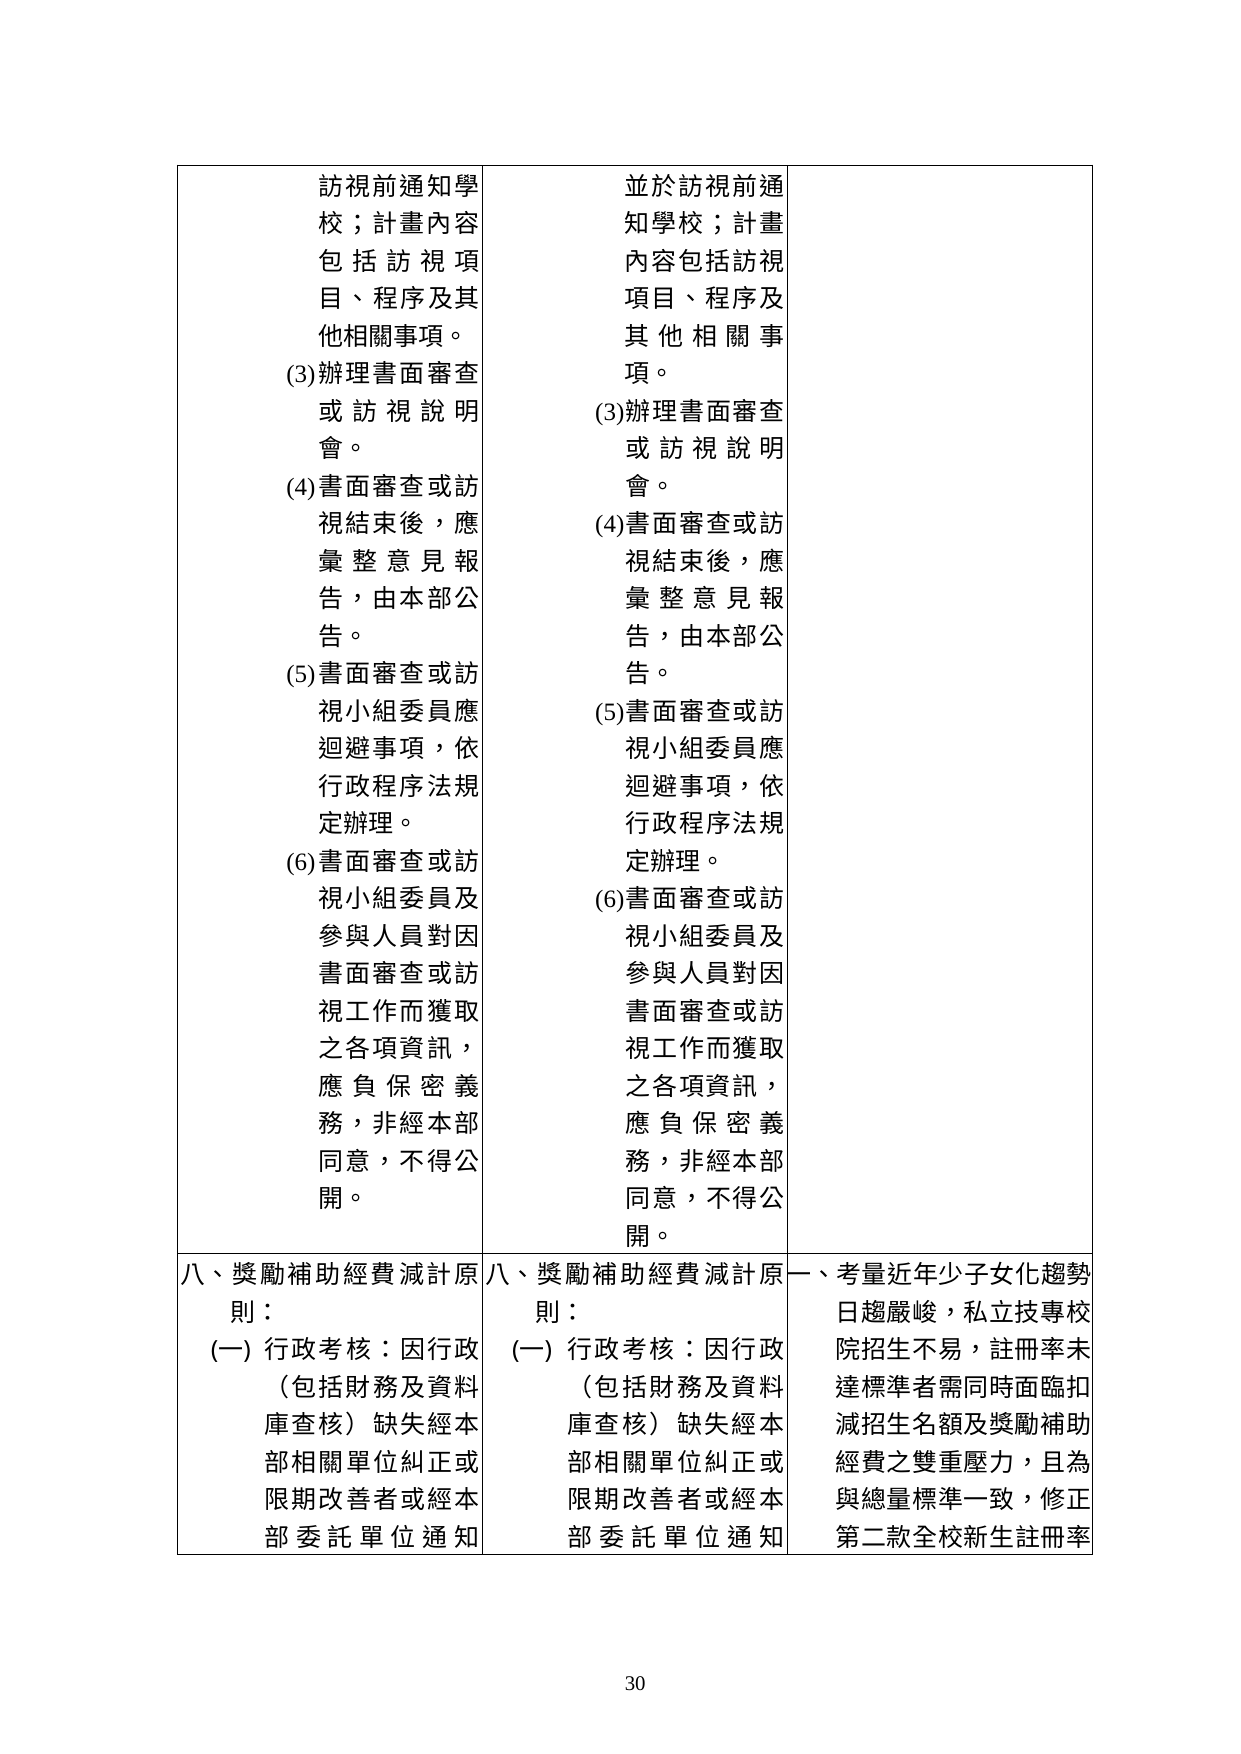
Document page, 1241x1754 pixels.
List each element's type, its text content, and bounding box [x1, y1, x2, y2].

table_cell 獎勵補助經費減計原則： 行政考核：因行政（包括財務及資料庫查核）缺失經本部相關單位糾正或限期改善者或經本部委託單位通知者，依下列方式提請審查小組討論，減計及凍結其全部或部分金額： 學校違反私立學校法第四十五條第一項或有第八十條第一項所定情形之一，曾經本部糾正：得減計全部獎勵經費。 學校違反前目以外法令規定，情節重大，曾經本部糾正或限期整頓改善，屆期仍未改善：得於新臺幣一千萬元之範圍內減計獎勵經費。 學校違反第一目以外法令規定，情節重大，曾經本部糾正或限期整頓改善，屆期已改善：得於新臺幣五百萬元之範圍內減計獎勵經費。 學校違反第一目以外法令規定，情節輕微，曾經本部糾正或限期整頓改善，屆期仍未改善：得於新臺幣一百萬元之範圍內減計獎勵經費。 學校有前四目情事，情節嚴重，或有連續年度相同違失之情事，得加重減計其獎勵經費。 同一缺失事由以連續減計三年為原則，其以後年度視該缺失是否改善或改善程度，增減其減計經費。 近二學年度全校新生註冊率均未達百分之七十以上之情形者，依近一學年度全校新生註冊率減計獎勵經費，減計基準如下： 註冊率百分之六十以上未達百分之七十：減計其獎勵經費百分之三十。 註冊率百分之五十以上未達百分之六十：減計其獎勵經費百分之四十。 註冊率百分之四十以上未達百分之五十：減計其獎勵經費百分之五十。 註冊率未達百分之七十之學校，其設有農林漁牧及工業領域產業類科者，經扣除農林漁牧及工業領域產業類科新生人數，重新計算註冊率後高於原註冊率，則以較高之註冊率列計。 學校以修課人數未達學校規定之基本開課人數，未開必修課且未提供學生相關協助；或因教師單一課程之修課人數低於學校規定基本開課人數，而以人時制採計教師基本授課時數，影響教師合理教學負擔及教學成效者，本部將列入減計獎勵補助經費及專科以上學校維護學生受教權益專案訪視之參考。 學校使用獎勵補助經費有違反法令與指定用途不合或未依核定計畫運用者，得依私立學校法第六十條規定，除依法令追究相關責任外，得命其繳回部分或全部之獎勵補助經費。 新改制專科學校或新設立之學校有第一款各目事由，得依其情節輕重減計或凍結補助經費。 學校有第一款各目事由之一，致本部減計其獎勵經費者，應於收到本部正式公文之日起一個月內向本部提出申覆，由審查小組再行審查。原減計理由與事實有錯誤者，得視情節輕重撤銷全部或一部分之減計款項。受凍結獎勵經費之學校於當年度九月三十日前改善缺失，並報本部備查者，得於十月三十一日前提出相關佐證資料再報本部審查；原凍結理由消失或缺失已全部或部分改善者，得撤銷全部或一部分之凍結款項，逾期者，凍結之獎勵補助經費不列入審查。 [178, 1254, 482, 1554]
table_cell 獎勵補助經費減計原則： 行政考核：因行政（包括財務及資料庫查核）缺失經本部相關單位糾正或限期改善者或經本部委託單位通知者，依下列方式提請審查小組討論，減計及凍結其全部或部分金額： 學校違反私立學校法第四十五條第一項或有第八十條第一項所定情形之一，曾經本部糾正：得減計全部獎勵經費。 學校違反前目以外法令規定，情節重大，曾經本部糾正或限期整頓改善，屆期仍未改善：得於新臺幣一千萬元之範圍內減計獎勵經費。 學校違反第一目以外法令規定，情節重大，曾經本部糾正或限期整頓改善，屆期已改善：得於新臺幣五百萬元之範圍內減計獎勵經費。 學校違反第一目以外法令規定，情節輕微，曾經本部糾正或限期整頓改善，屆期仍未改善：得於新臺幣一百萬元之範圍內減計獎勵經費。 學校有前四目情事，情節嚴重，或有連續年度相同違失之情事，得加重減計其獎勵經費。 同一缺失事由以連續減計三年為原則，其以後年度視該缺失是否改善或改善程度，增減其減計經費。 近一學年度全校新生註冊率，列入減計獎勵經費之基準如下： 註冊率百分之六十以上未達百分之七十：減計其獎勵經費百分之三十。 註冊率百分之五十以上未達百分之六十：減計其獎勵經費百分之四十。 註冊率百分之四十以上未達百分之五十：減計其獎勵經費百分之五十。 註冊率未達百分之七十之學校，其設有農林漁牧及工業領域產業類科者，經扣除農林漁牧及工業領域產業類科新生人數，重新計算註冊率後高於原註冊率，則以較高之註冊率列計。 學校以修課人數未達學校規定之基本開課人數，未開必修課且未提供學生相關協助；或因教師單一課程之修課人數低於學校規定基本開課人數，而以人時制採計教師基本授課時數，影響教師合理教學負擔及教學成效者，本部將列入減計獎勵補助經費及專科以上學校維護學生受教權益專案訪視之參考。 學校使用獎勵補助經費有違反法令與指定用途不合或未依核定計畫運用者，得依私立學校法第六十條規定，除依法令追究相關責任外，得命其繳回部分或全部之獎勵補助經費。 新改制專科學校或新設立之學校有第一款各目事由，得依其情節輕重減計或凍結補助經費。 學校有第一款各目事由之一，致本部減計其獎勵經費者，應於收到本部正式公文之日起一個月內向本部提出申覆，由審查小組再行審查。原減計理由與事實有錯誤者，得視情節輕重撤銷全部或一部分之減計款項。受凍結獎勵經費之學校於當年度九月三十日前改善缺失，並報本部備查者，得於十月三十一日前提出相關佐證資料再報本部審查；原凍結理由消失或缺失已全部或部分改善者，得撤銷全部或一部分之凍結款項，逾期者，凍結之獎勵補助經費不列入審查。 [483, 1254, 787, 1554]
table_cell [788, 166, 1092, 1253]
table_cell 獎勵補助經費審查、核配及經費訪視之審查： 本部為辦理獎勵、補助經費之審查及核配，應遴聘（派）學者、專家及機關代表組成審查小組。 學校依本要點規定申請獎勵、補助，經審查小組審查後，由本部核定之。 審查小組之組成、職掌及權責規定如下： 審查小組由本部聘請專家學者及本部有關人員九人至十五人組成。 負責審查各校之重大缺失，依獎勵補助經費減計原則減計或凍結獎勵補助經費，每年得視實際情形調整減計經費，不受獎勵補助經費減計原則最高及最低減計經費之限制。 各項獎勵補助款經費核配有不合理之情形，審查小組得依循公平、公正之原則作適當調整。 依私立高級中等以上學校獎勵補助辦法第五條規定，審查學校、分校、分部符合相關規定者，得增加其獎勵、補助經費等相關事項。 經費訪視之審查： 為瞭解學校之獎勵、補助經費執行，本部得辦理書面審查或赴學校訪視經費執行情形；其書面審查或訪視工作，得委託經核准立案之學術機構、團體辦理。受委託之學術機構、團體，應具備專業客觀能力。 本部或本部委由辦理之學術機構、團體，辦理專科學校、技術學院、科技大學之書面審查或訪視，依下列規定為之： 組成書面審查或訪視小組，統籌整體書面審查或訪視事宜。 辦理訪視者，應訂定訪視實施計畫，並於訪視前通知學校；計畫內容包括訪視項目、程序及其他相關事項。 辦理書面審查或訪視說明會。 書面審查或訪視結束後，應彙整意見報告，由本部公告。 書面審查或訪視小組委員應迴避事項，依行政程序法規定辦理。 書面審查或訪視小組委員及參與人員對因書面審查或訪視工作而獲取之各項資訊，應負保密義務，非經本部同意，不得公開。 [178, 166, 482, 1253]
table_cell 獎勵補助經費審查、核配及經費訪視之審查： 本部為辦理獎勵、補助經費之審查及核配，應遴聘（派）學者、專家及機關代表組成審查小組。 學校依本要點規定申請獎勵、補助，經審查小組審查後，由本部核定之。 審查小組之組成、職掌及權責規定如下： 審查小組由本部聘請專家學者及本部有關人員九人至十五人組成。 負責審查各校之重大缺失，依獎勵補助經費減計原則減計或凍結獎勵補助經費，每年得視實際情形調整減計經費，不受獎勵補助經費減計原則最高及最低減計經費之限制。 各項獎勵補助款經費核配有不合理之情形，審查小組得依循公平、公正之原則作適當調整。 依私立高級中等以上學校獎勵補助辦法第五條規定，審查學校、分校、分部符合相關規定者，得增加其獎勵、補助經費等相關事項。 經費訪視之審查： 為瞭解學校之獎勵、補助經費執行，本部得辦理書面審查或赴學校訪視經費執行情形；其書面審查或訪視工作，得委託經核准立案之學術機構、團體辦理。受委託之學術機構、團體，應具備專業客觀能力。 本部或本部委由辦理之學術機構、團體，辦理專科學校、技術學院、科技大學之書面審查或訪視，依下列規定為之： 組成書面審查或訪視小組，統籌整體書面審查或訪視事宜。 辦理訪視者，應訂定訪視實施計畫，並於訪視前通知學校；計畫內容包括訪視項目、程序及其他相關事項。 辦理書面審查或訪視說明會。 書面審查或訪視結束後，應彙整意見報告，由本部公告。 書面審查或訪視小組委員應迴避事項，依行政程序法規定辦理。 書面審查或訪視小組委員及參與人員對因書面審查或訪視工作而獲取之各項資訊，應負保密義務，非經本部同意，不得公開。 [483, 166, 787, 1253]
table_cell 考量近年少子女化趨勢日趨嚴峻，私立技專校院招生不易，註冊率未達標準者需同時面臨扣減招生名額及獎勵補助經費之雙重壓力，且為與總量標準一致，修正第二款全校新生註冊率 [788, 1254, 1092, 1554]
